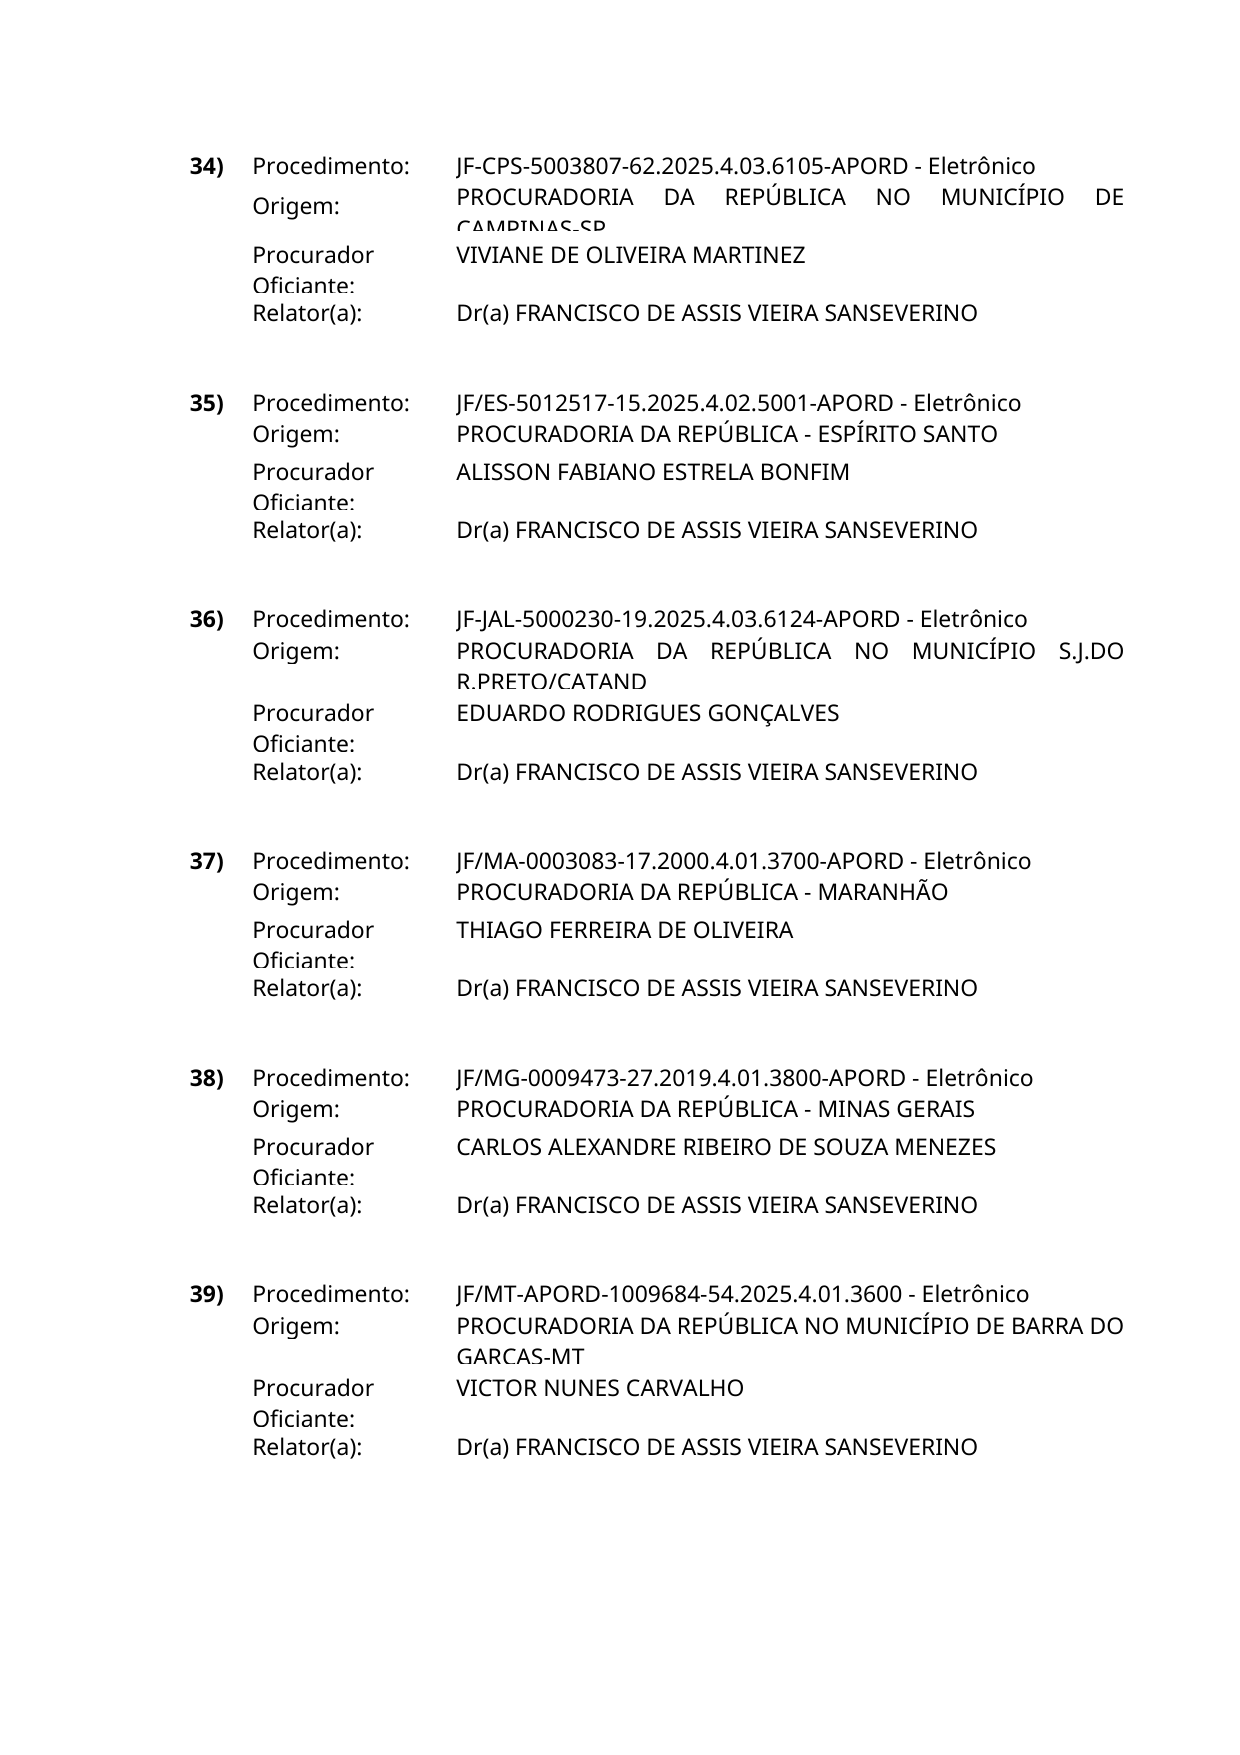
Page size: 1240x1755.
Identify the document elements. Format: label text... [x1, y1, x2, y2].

table_cell [1125, 1372, 1239, 1424]
table_cell [190, 1310, 252, 1339]
table_cell [456, 231, 1125, 239]
table_cell [190, 181, 252, 231]
table_cell [1125, 787, 1239, 845]
table_cell [252, 1426, 456, 1431]
table_cell [1125, 1220, 1239, 1278]
table_cell [0, 1189, 189, 1220]
table_cell [0, 418, 189, 447]
table_cell [456, 1122, 1125, 1131]
table_cell VICTOR NUNES CARVALHO [456, 1372, 1125, 1424]
table_cell [190, 906, 252, 914]
table_header Relator(a): [252, 1431, 456, 1460]
table_cell [1125, 1431, 1239, 1462]
table_cell [190, 756, 252, 787]
table_cell JF/MA-0003083-17.2000.4.01.3700-APORD - Eletrônico [456, 845, 1125, 874]
table_cell [0, 968, 189, 972]
table_cell [252, 664, 456, 689]
table_cell Procurador Oficiante: [252, 697, 456, 751]
table_header Relator(a): [252, 1189, 456, 1218]
table_cell [252, 293, 456, 297]
table_cell [190, 329, 252, 387]
table_cell Procedimento: [252, 1062, 456, 1091]
table_cell [456, 689, 1125, 697]
table_cell [190, 293, 252, 297]
table_header Relator(a): [252, 514, 456, 543]
table_cell [0, 876, 189, 906]
table_cell [0, 1279, 189, 1308]
table_cell [252, 510, 456, 514]
table_cell [252, 968, 456, 972]
table_cell [0, 1062, 189, 1091]
table_cell Procedimento: [252, 387, 456, 416]
table_cell [1125, 1062, 1239, 1091]
table_header Relator(a): [252, 756, 456, 785]
table_cell [0, 906, 189, 914]
table_cell [252, 545, 456, 603]
table_header [0, 0, 189, 150]
table_header [1125, 0, 1239, 150]
table_cell [190, 1339, 252, 1364]
table_cell [252, 1364, 456, 1372]
table_header Relator(a): [252, 972, 456, 1001]
table_cell [0, 845, 189, 874]
table_cell [1125, 239, 1239, 291]
table_cell [0, 514, 189, 545]
table_cell [1125, 1279, 1239, 1308]
table_cell [456, 329, 1125, 387]
table_cell [1125, 1093, 1239, 1122]
table_cell Origem: [252, 635, 456, 664]
table_cell [190, 689, 252, 697]
table_cell [252, 689, 456, 697]
table_cell Procedimento: [252, 604, 456, 633]
table_cell JF/ES-5012517-15.2025.4.02.5001-APORD - Eletrônico [456, 387, 1125, 416]
table_cell [1125, 545, 1239, 603]
table_cell [0, 635, 189, 664]
table_cell [1125, 1364, 1239, 1372]
table_cell [190, 876, 252, 906]
table_cell [1125, 664, 1239, 689]
table_cell [190, 456, 252, 508]
table_cell [1125, 1122, 1239, 1131]
table_cell PROCURADORIA DA REPÚBLICA - ESPÍRITO SANTO [456, 418, 1125, 447]
table_cell [252, 1220, 456, 1278]
table_cell [1125, 293, 1239, 297]
table_cell [190, 418, 252, 447]
table_cell [252, 787, 456, 845]
table_cell [190, 787, 252, 845]
table_cell ALISSON FABIANO ESTRELA BONFIM [456, 456, 1125, 508]
table_cell [190, 1220, 252, 1278]
table_cell [190, 751, 252, 756]
table_cell JF/MT-APORD-1009684-54.2025.4.01.3600 - Eletrônico [456, 1279, 1125, 1308]
table_cell Procedimento: [252, 1279, 456, 1308]
table_cell Origem: [252, 418, 456, 447]
table_cell [0, 1372, 189, 1424]
table_cell [0, 1364, 189, 1372]
table_cell [190, 1372, 252, 1424]
table_cell Origem: [252, 1310, 456, 1339]
table_cell [1125, 756, 1239, 787]
table_cell [190, 514, 252, 545]
table_cell [1125, 1426, 1239, 1431]
table_cell Origem: [252, 181, 456, 231]
table_cell [190, 664, 252, 689]
table_cell [190, 972, 252, 1003]
table_cell [1125, 1131, 1239, 1183]
table_cell [0, 1122, 189, 1131]
table_header Dr(a) FRANCISCO DE ASSIS VIEIRA SANSEVERINO [456, 756, 1125, 785]
table_cell Procurador Oficiante: [252, 914, 456, 968]
table_cell [0, 231, 189, 239]
table_cell [456, 787, 1125, 845]
table_cell PROCURADORIA DA REPÚBLICA - MARANHÃO [456, 876, 1125, 906]
table_cell [0, 787, 189, 845]
table_cell [1125, 968, 1239, 972]
table_cell [1125, 1339, 1239, 1364]
table_cell JF-CPS-5003807-62.2025.4.03.6105-APORD - Eletrônico [456, 150, 1125, 179]
table_cell [190, 239, 252, 291]
table_cell [1125, 972, 1239, 1003]
table_cell [252, 329, 456, 387]
table_cell Origem: [252, 876, 456, 906]
table_cell THIAGO FERREIRA DE OLIVEIRA [456, 914, 1125, 966]
table_cell 37) [190, 845, 252, 874]
table_cell PROCURADORIA DA REPÚBLICA NO MUNICÍPIO DE CAMPINAS-SP [456, 181, 1125, 231]
table_header [190, 0, 252, 150]
table_cell [456, 510, 1125, 514]
table_cell [190, 697, 252, 749]
table_cell [190, 635, 252, 664]
table_cell [456, 968, 1125, 972]
table_cell [456, 293, 1125, 297]
table_cell [0, 1426, 189, 1431]
table_cell [1125, 510, 1239, 514]
table_header [456, 0, 1125, 150]
table_cell [456, 447, 1125, 456]
table_cell [1125, 297, 1239, 328]
table_cell [190, 1364, 252, 1372]
table_cell [0, 1431, 189, 1462]
table_cell PROCURADORIA DA REPÚBLICA NO MUNICÍPIO DE BARRA DO GARÇAS-MT [456, 1310, 1125, 1364]
table_cell [1125, 1004, 1239, 1062]
table_cell [0, 1093, 189, 1122]
table_cell [0, 297, 189, 328]
table_cell [1125, 1185, 1239, 1189]
table_cell [0, 914, 189, 966]
table_cell [0, 751, 189, 756]
table_cell Procurador Oficiante: [252, 1372, 456, 1426]
table_header Dr(a) FRANCISCO DE ASSIS VIEIRA SANSEVERINO [456, 1431, 1125, 1460]
table_cell [1125, 689, 1239, 697]
table_cell [0, 1185, 189, 1189]
table_cell Procedimento: [252, 845, 456, 874]
table_cell [190, 1131, 252, 1183]
table_cell [0, 664, 189, 689]
table_cell [190, 510, 252, 514]
table_cell [190, 447, 252, 456]
table_cell 35) [190, 387, 252, 416]
table_cell [1125, 456, 1239, 508]
table_cell [0, 1220, 189, 1278]
table_cell [0, 239, 189, 291]
table_cell [1125, 231, 1239, 239]
table_cell [456, 545, 1125, 603]
table_cell Procurador Oficiante: [252, 1131, 456, 1185]
table_cell [0, 1131, 189, 1183]
table_cell [0, 150, 189, 179]
table_cell [0, 604, 189, 633]
table_cell [252, 751, 456, 756]
table_cell JF-JAL-5000230-19.2025.4.03.6124-APORD - Eletrônico [456, 604, 1125, 633]
table_cell [0, 387, 189, 416]
table_cell [1125, 751, 1239, 756]
table_cell [456, 1220, 1125, 1278]
table_cell [190, 1431, 252, 1462]
table_cell CARLOS ALEXANDRE RIBEIRO DE SOUZA MENEZES [456, 1131, 1125, 1183]
table_cell [1125, 447, 1239, 456]
table_cell [190, 968, 252, 972]
table_cell [1125, 635, 1239, 664]
table_cell [456, 751, 1125, 756]
table_cell [0, 293, 189, 297]
table_cell [456, 1364, 1125, 1372]
table_cell [0, 756, 189, 787]
table_cell [0, 1004, 189, 1062]
table_cell [0, 181, 189, 231]
table_cell Procurador Oficiante: [252, 456, 456, 510]
table_cell [0, 1310, 189, 1339]
table_cell VIVIANE DE OLIVEIRA MARTINEZ [456, 239, 1125, 291]
table_cell [0, 689, 189, 697]
table_cell [252, 1004, 456, 1062]
table_cell [190, 1189, 252, 1220]
table_header Relator(a): [252, 297, 456, 326]
table_cell [456, 1185, 1125, 1189]
table_cell [456, 906, 1125, 914]
table_cell [1125, 906, 1239, 914]
table_cell [190, 1122, 252, 1131]
table_cell [252, 906, 456, 914]
table_cell [1125, 418, 1239, 447]
table_cell [1125, 514, 1239, 545]
table_cell [0, 545, 189, 603]
table_cell [1125, 329, 1239, 387]
table_cell [1125, 1310, 1239, 1339]
table_cell [190, 914, 252, 966]
table_cell [1125, 845, 1239, 874]
table_cell [1125, 876, 1239, 906]
table_cell [456, 1426, 1125, 1431]
table_cell [0, 697, 189, 749]
table_cell [1125, 697, 1239, 749]
table_cell [1125, 604, 1239, 633]
table_cell [190, 1426, 252, 1431]
table_cell Procurador Oficiante: [252, 239, 456, 293]
table_cell [0, 1339, 189, 1364]
table_cell [456, 1004, 1125, 1062]
table_cell 38) [190, 1062, 252, 1091]
table_cell [190, 297, 252, 328]
table_cell [252, 1185, 456, 1189]
table_header [252, 0, 456, 150]
table_cell [1125, 150, 1239, 179]
table_cell Procedimento: [252, 150, 456, 179]
table_cell Origem: [252, 1093, 456, 1122]
table_cell [252, 447, 456, 456]
table_cell 36) [190, 604, 252, 633]
table_cell [252, 1339, 456, 1364]
table_cell [190, 1185, 252, 1189]
table_header Dr(a) FRANCISCO DE ASSIS VIEIRA SANSEVERINO [456, 972, 1125, 1001]
table_cell [0, 329, 189, 387]
table_cell [252, 1122, 456, 1131]
table_cell [1125, 914, 1239, 966]
table_cell [0, 510, 189, 514]
table_cell 34) [190, 150, 252, 179]
table_cell [190, 1093, 252, 1122]
table_header Dr(a) FRANCISCO DE ASSIS VIEIRA SANSEVERINO [456, 514, 1125, 543]
table_cell [1125, 181, 1239, 231]
table_cell [0, 972, 189, 1003]
table_cell 39) [190, 1279, 252, 1308]
table_header Dr(a) FRANCISCO DE ASSIS VIEIRA SANSEVERINO [456, 1189, 1125, 1218]
table_cell [0, 456, 189, 508]
table_cell EDUARDO RODRIGUES GONÇALVES [456, 697, 1125, 749]
table_cell PROCURADORIA DA REPÚBLICA NO MUNICÍPIO S.J.DO R.PRETO/CATAND [456, 635, 1125, 689]
table_cell [1125, 1189, 1239, 1220]
table_cell PROCURADORIA DA REPÚBLICA - MINAS GERAIS [456, 1093, 1125, 1122]
table_cell [190, 231, 252, 239]
table_cell [252, 231, 456, 239]
table_cell [0, 447, 189, 456]
table_cell [190, 1004, 252, 1062]
table_cell [1125, 387, 1239, 416]
table_header Dr(a) FRANCISCO DE ASSIS VIEIRA SANSEVERINO [456, 297, 1125, 326]
table_cell [190, 545, 252, 603]
table_cell JF/MG-0009473-27.2019.4.01.3800-APORD - Eletrônico [456, 1062, 1125, 1091]
